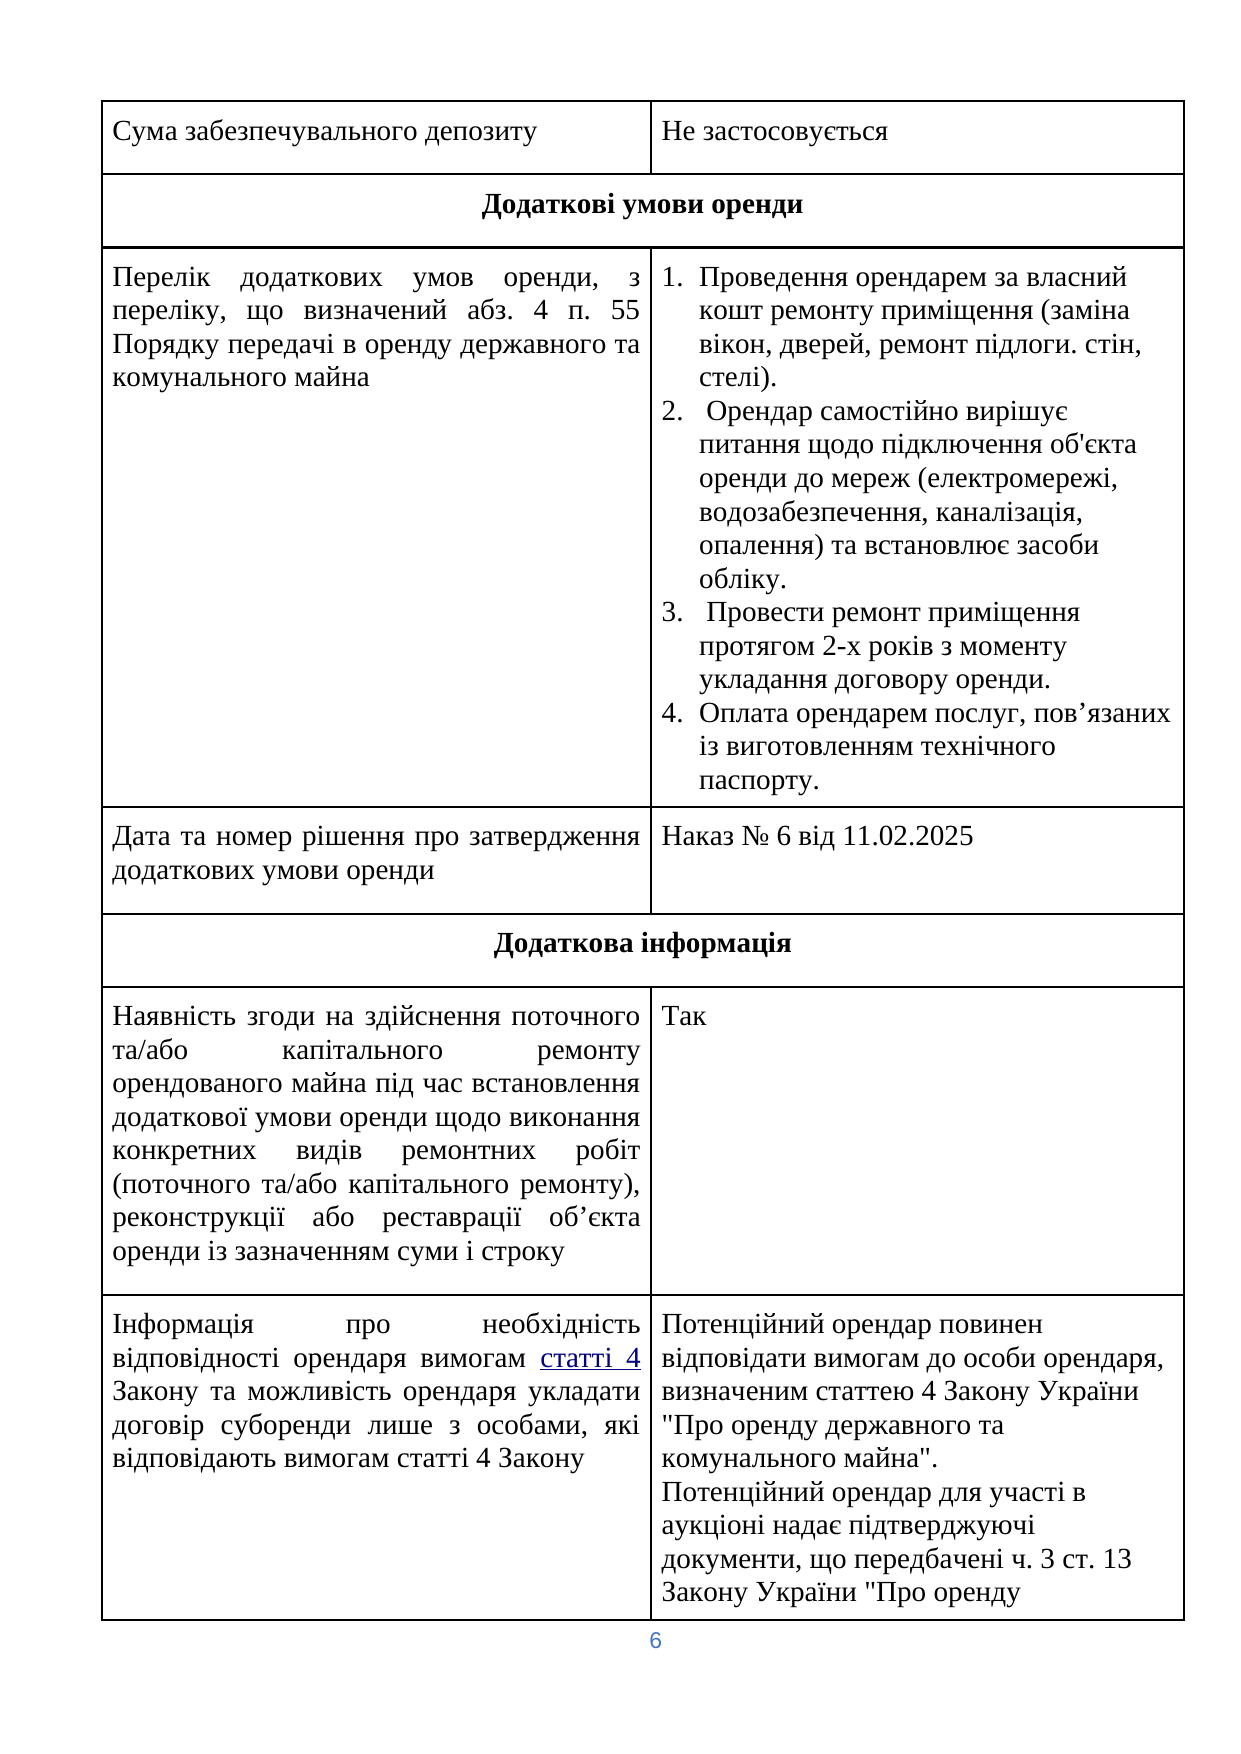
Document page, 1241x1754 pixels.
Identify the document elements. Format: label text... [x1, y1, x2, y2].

table_cell Так [652, 988, 1183, 1294]
table_cell Інформація про необхідність відповідності орендаря вимогам статті 4 Закону та можливість орендаря укладати договір суборенди лише з особами, які відповідають вимогам статті 4 Закону [103, 1296, 650, 1618]
table_cell Потенційний орендар повинен відповідати вимогам до особи орендаря, визначеним статтею 4 Закону України "Про оренду державного та комунального майна". Потенційний орендар для участі в аукціоні надає підтверджуючі документи, що передбачені ч. 3 ст. 13 Закону України "Про оренду [652, 1296, 1183, 1618]
table_cell Додаткові умови оренди [103, 175, 1183, 246]
table_cell Перелік додаткових умов оренди, з переліку, що визначений абз. 4 п. 55 Порядку передачі в оренду державного та комунального майна [103, 249, 650, 806]
table_cell Наявність згоди на здійснення поточного та/або капітального ремонту орендованого майна під час встановлення додаткової умови оренди щодо виконання конкретних видів ремонтних робіт (поточного та/або капітального ремонту), реконструкції або реставрації об’єкта оренди із зазначенням суми і строку [103, 988, 650, 1294]
table_cell Дата та номер рішення про затвердження додаткових умови оренди [103, 808, 650, 913]
table_cell Сума забезпечувального депозиту [103, 102, 650, 173]
table_cell Наказ № 6 від 11.02.2025 [652, 808, 1183, 913]
table_cell Додаткова інформація [103, 915, 1183, 986]
table_cell Проведення орендарем за власний кошт ремонту приміщення (заміна вікон, дверей, ремонт підлоги. стін, стелі). Орендар самостійно вирішує питання щодо підключення об'єкта оренди до мереж (електромережі, водозабезпечення, каналізація, опалення) та встановлює засоби обліку. Провести ремонт приміщення протягом 2-х років з моменту укладання договору оренди. Оплата орендарем послуг, пов’язаних із виготовленням технічного паспорту. [652, 249, 1183, 806]
table_cell Не застосовується [652, 102, 1183, 173]
